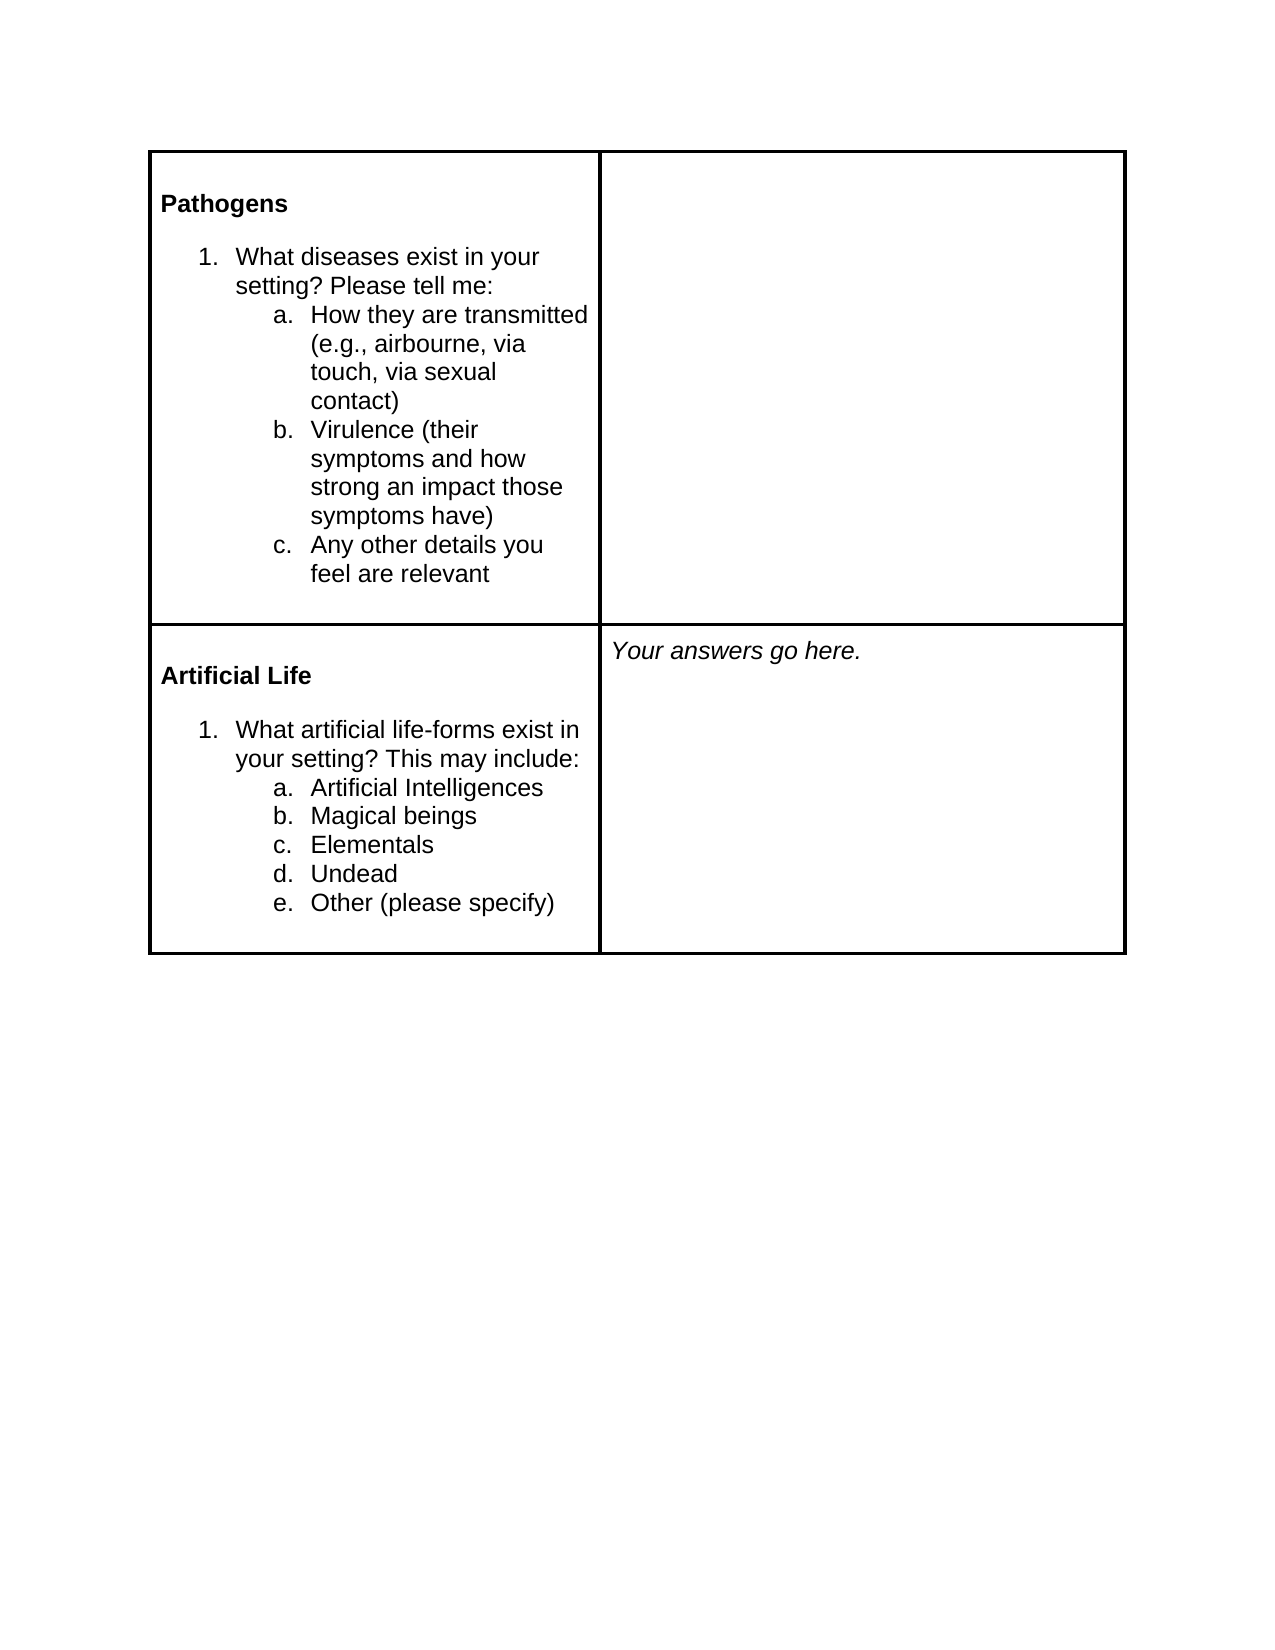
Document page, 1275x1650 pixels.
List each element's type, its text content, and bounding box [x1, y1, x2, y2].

table_cell Viruses, Bacteria, and other Pathogens What diseases exist in your setting? Please tell me: How they are transmitted (e.g., airbourne, via touch, via sexual contact) Virulence (their symptoms and how strong an impact those symptoms have) Any other details you feel are relevant [152, 153, 598, 623]
table_cell Artificial Life What artificial life-forms exist in your setting? This may include: Artificial Intelligences Magical beings Elementals Undead Other (please specify) [152, 626, 598, 952]
table_cell [602, 153, 1123, 623]
table_cell Your answers go here. [602, 626, 1123, 952]
